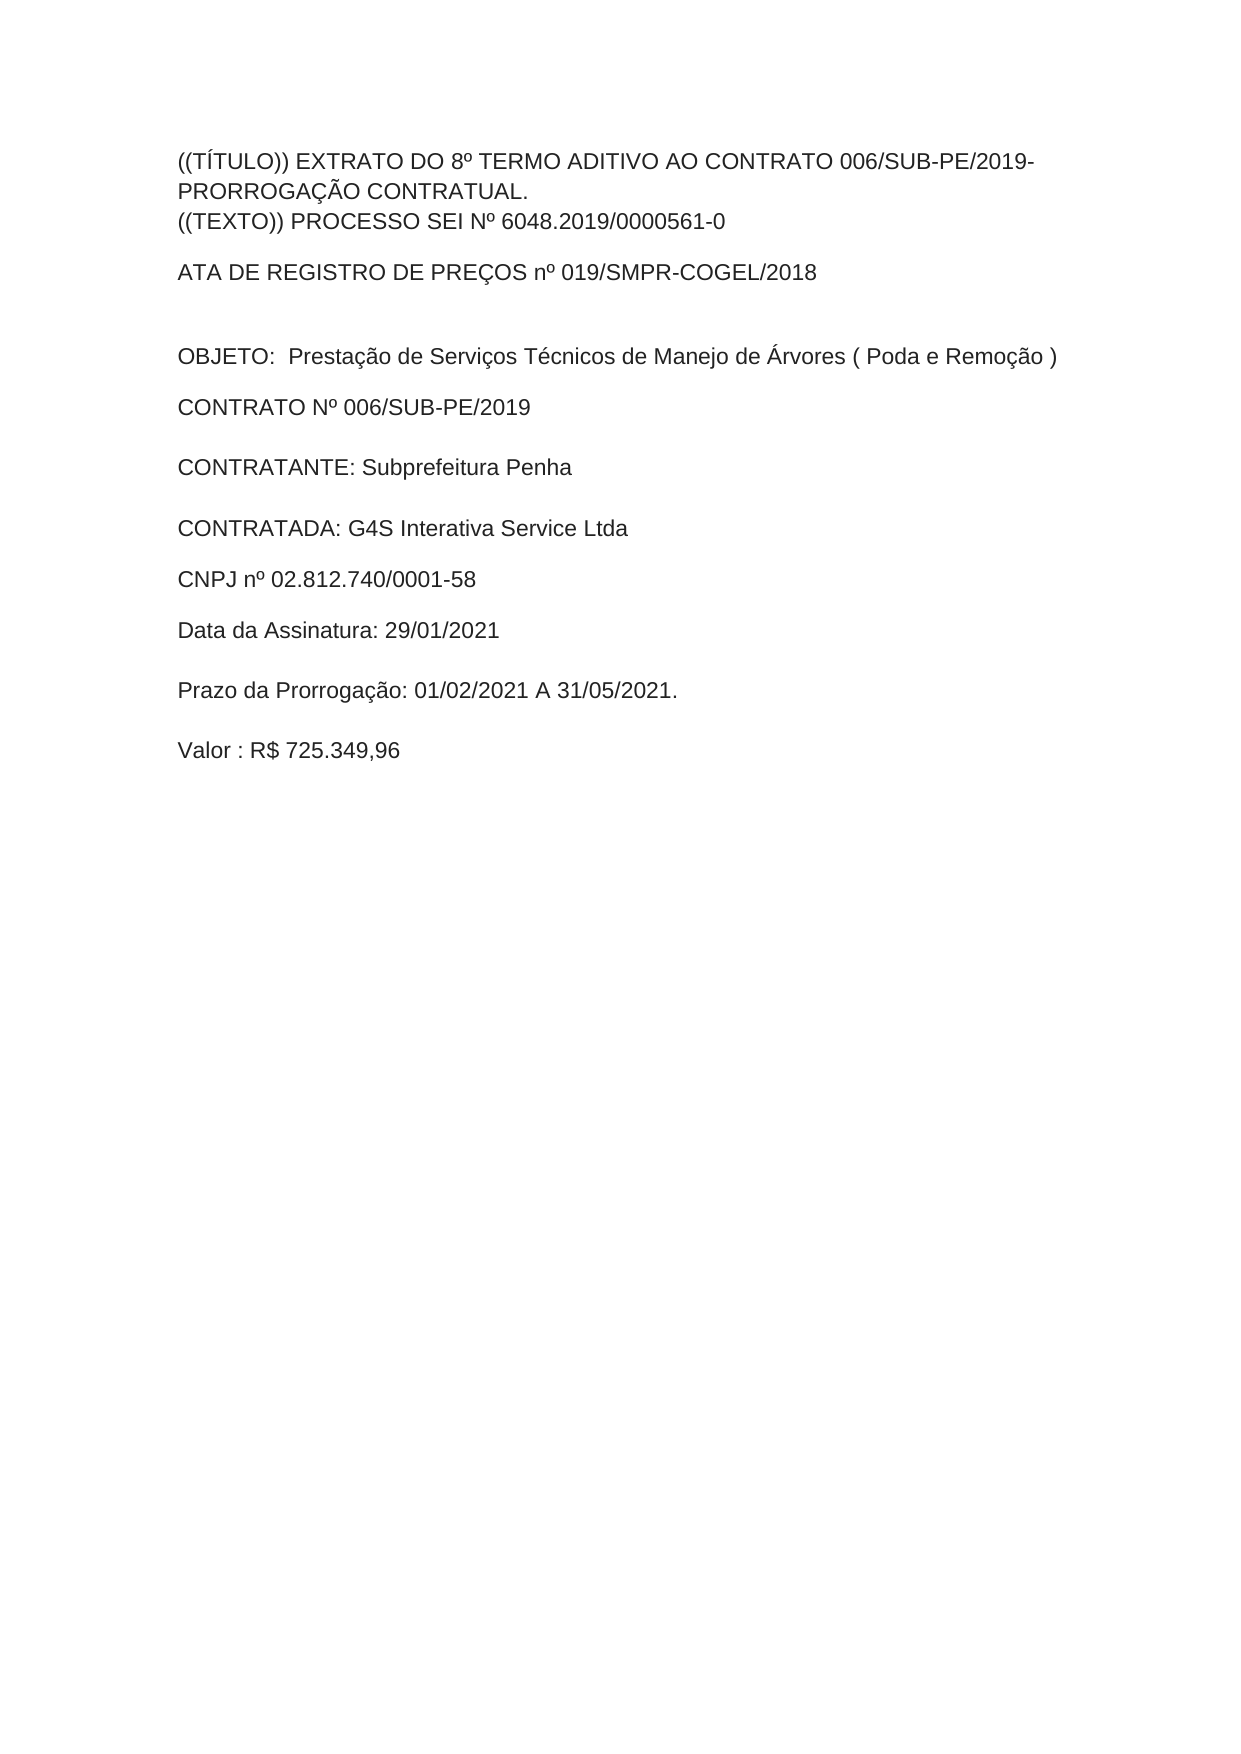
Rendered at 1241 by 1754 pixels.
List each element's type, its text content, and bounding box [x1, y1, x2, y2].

text CNPJ nº 02.812.740/0001-58 [177, 566, 1063, 592]
text OBJETO: Prestação de Serviços Técnicos de Manejo de Árvores ( Poda e Remoção ) [177, 343, 1063, 369]
text ATA DE REGISTRO DE PREÇOS nº 019/SMPR-COGEL/2018 [177, 259, 1063, 318]
text CONTRATO Nº 006/SUB-PE/2019 CONTRATANTE: Subprefeitura Penha CONTRATADA: G4S Interativa Service Ltda [177, 394, 1063, 541]
text Data da Assinatura: 29/01/2021 Prazo da Prorrogação: 01/02/2021 A 31/05/2021. Valor : R$ 725.349,96 [177, 617, 1063, 764]
text ((TÍTULO)) EXTRATO DO 8º TERMO ADITIVO AO CONTRATO 006/SUB-PE/2019-PRORROGAÇÃO CONTRATUAL. ((TEXTO)) PROCESSO SEI Nº 6048.2019/0000561-0 [177, 148, 1063, 234]
